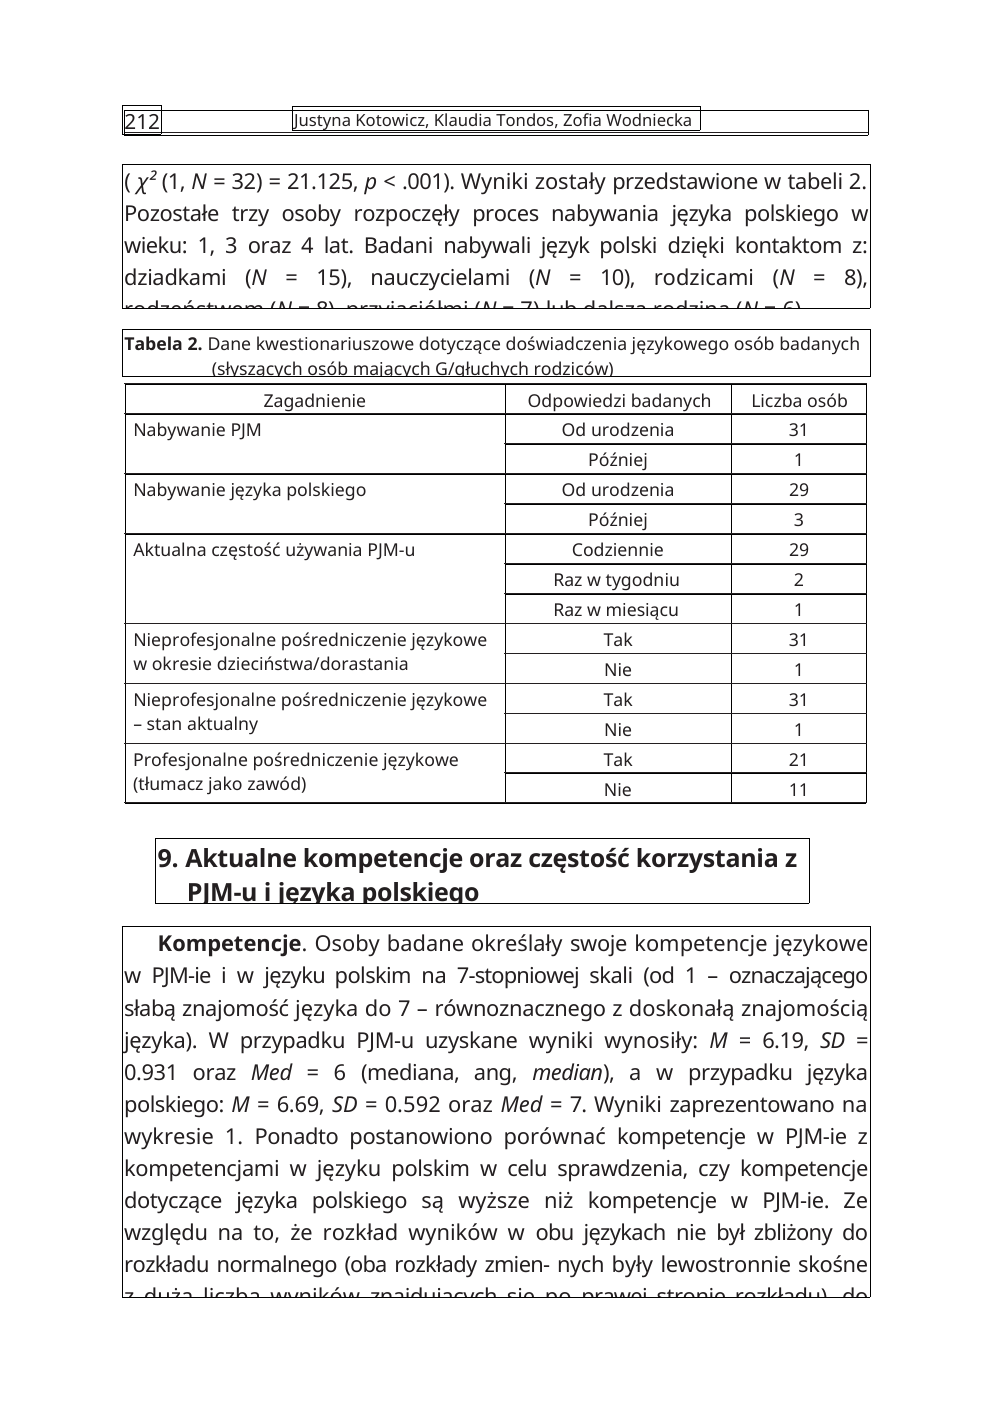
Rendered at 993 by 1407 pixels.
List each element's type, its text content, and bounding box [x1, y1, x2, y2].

text Tak [586, 687, 650, 711]
text Nabywanie PJM [133, 418, 504, 442]
text Tak [586, 747, 650, 771]
text Raz w miesiącu [553, 598, 731, 622]
text Nieprofesjonalne pośredniczenie językowe w okresie dzieciństwa/dorastania [133, 627, 488, 676]
text 11 [786, 777, 811, 801]
text Codziennie [572, 538, 731, 562]
text Od urodzenia [561, 478, 731, 502]
text 31 [787, 418, 811, 442]
text 29 [787, 478, 811, 502]
text Nabywanie języka polskiego [133, 478, 504, 502]
text Tak [586, 627, 650, 652]
text Liczba osób [751, 388, 866, 412]
text Nie [586, 777, 650, 801]
text Justyna Kotowicz, Klaudia Tondos, Zofia Wodniecka [294, 111, 700, 130]
text 31 [787, 627, 811, 652]
text Tabela 2. Dane kwestionariuszowe dotyczące doświadczenia językowego osób badanych (słyszących osób mających G/głuchych rodziców) [124, 332, 870, 376]
text 31 [787, 687, 811, 711]
text Zagadnienie [262, 388, 367, 412]
text Nieprofesjonalne pośredniczenie językowe [133, 687, 504, 711]
text Aktualna częstość używania PJM-u [133, 538, 504, 562]
text Kompetencje. Osoby badane określały swoje kompetencje językowe w PJM-ie i w języku polskim na 7-stopniowej skali (od 1 – oznaczającego słabą znajomość języka do 7 – równoznacznego z doskonałą znajomością języka). W przypadku PJM-u uzyskane wyniki wynosiły: M = 6.19, SD = 0.931 oraz Med = 6 (mediana, ang, median), a w przypadku języka polskiego: M = 6.69, SD = 0.592 oraz Med = 7. Wyniki zaprezentowano na wykresie 1. Ponadto postanowiono porównać kompetencje w PJM-ie z kompetencjami w języku polskim w celu sprawdzenia, czy kompetencje dotyczące języka polskiego są wyższe niż kompetencje w PJM-ie. Ze względu na to, że rozkład wyników w obu językach nie był zbliżony do rozkładu normalnego (oba rozkłady zmien- nych były lewostronnie skośne z dużą liczbą wyników znajdujących się po prawej stronie rozkładu), do analizy porównawczej zastosowano nieparame- tryczny test znaków rangowanych Wilcoxona będący odpowiednikiem testu [124, 928, 868, 1297]
text Później [586, 448, 650, 472]
text 9. Aktualne kompetencje oraz częstość korzystania z PJM-u i języka polskiego [157, 840, 809, 902]
text 2 [732, 568, 866, 592]
text 1 [732, 448, 866, 472]
text 21 [787, 747, 811, 771]
text – stan aktualny [133, 712, 504, 736]
text Od urodzenia [561, 418, 731, 442]
text Odpowiedzi badanych [527, 388, 731, 412]
text Raz w tygodniu [553, 568, 731, 592]
text 1 [732, 657, 866, 682]
text 1 [732, 717, 866, 741]
text Profesjonalne pośredniczenie językowe (tłumacz jako zawód) [133, 747, 504, 796]
text 29 [787, 538, 811, 562]
text Nie [586, 717, 650, 741]
text Później [586, 508, 650, 532]
text 1 [732, 598, 866, 622]
text Nie [586, 657, 650, 682]
text ( χ² (1, N = 32) = 21.125, p < .001). Wyniki zostały przedstawione w tabeli 2. Pozostałe trzy osoby rozpoczęły proces nabywania języka polskiego w wieku: 1, 3 oraz 4 lat. Badani nabywali język polski dzięki kontaktom z: dziadkami (N = 15), nauczycielami (N = 10), rodzicami (N = 8), rodzeństwem (N = 8), przyjaciółmi (N = 7) lub dalszą rodziną (N = 6). [124, 166, 868, 308]
text 212 [125, 111, 161, 134]
text 3 [732, 508, 866, 532]
